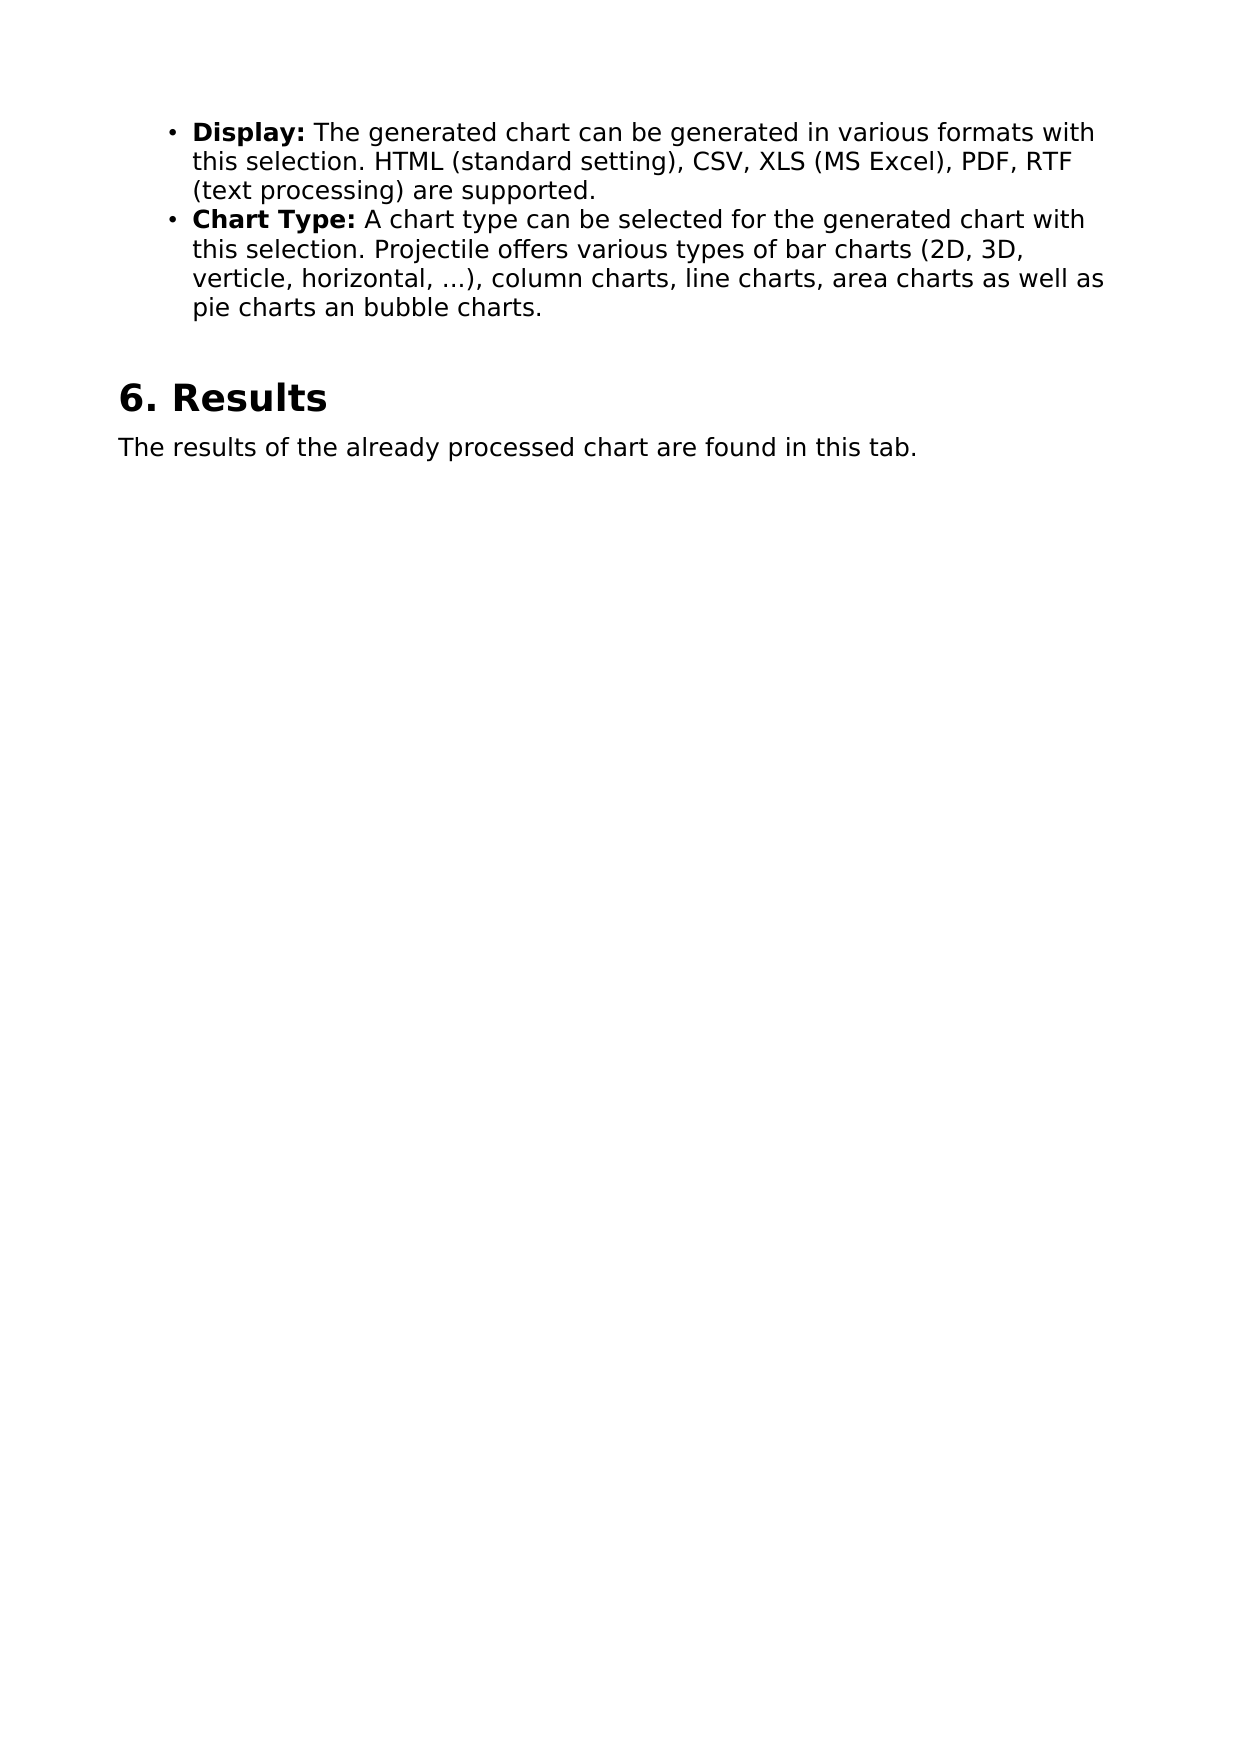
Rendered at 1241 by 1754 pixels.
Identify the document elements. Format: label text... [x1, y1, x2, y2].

text The results of the already processed chart are found in this tab. [118, 433, 1122, 462]
subtitle 6. Results [118, 377, 1122, 420]
list Display: The generated chart can be generated in various formats with this selection. HTML (standard setting), CSV, XLS (MS Excel), PDF, RTF (text processing) are supported. [177, 118, 1122, 206]
list Chart Type: A chart type can be selected for the generated chart with this selection. Projectile offers various types of bar charts (2D, 3D, verticle, horizontal, ...), column charts, line charts, area charts as well as pie charts an bubble charts. [177, 206, 1122, 322]
